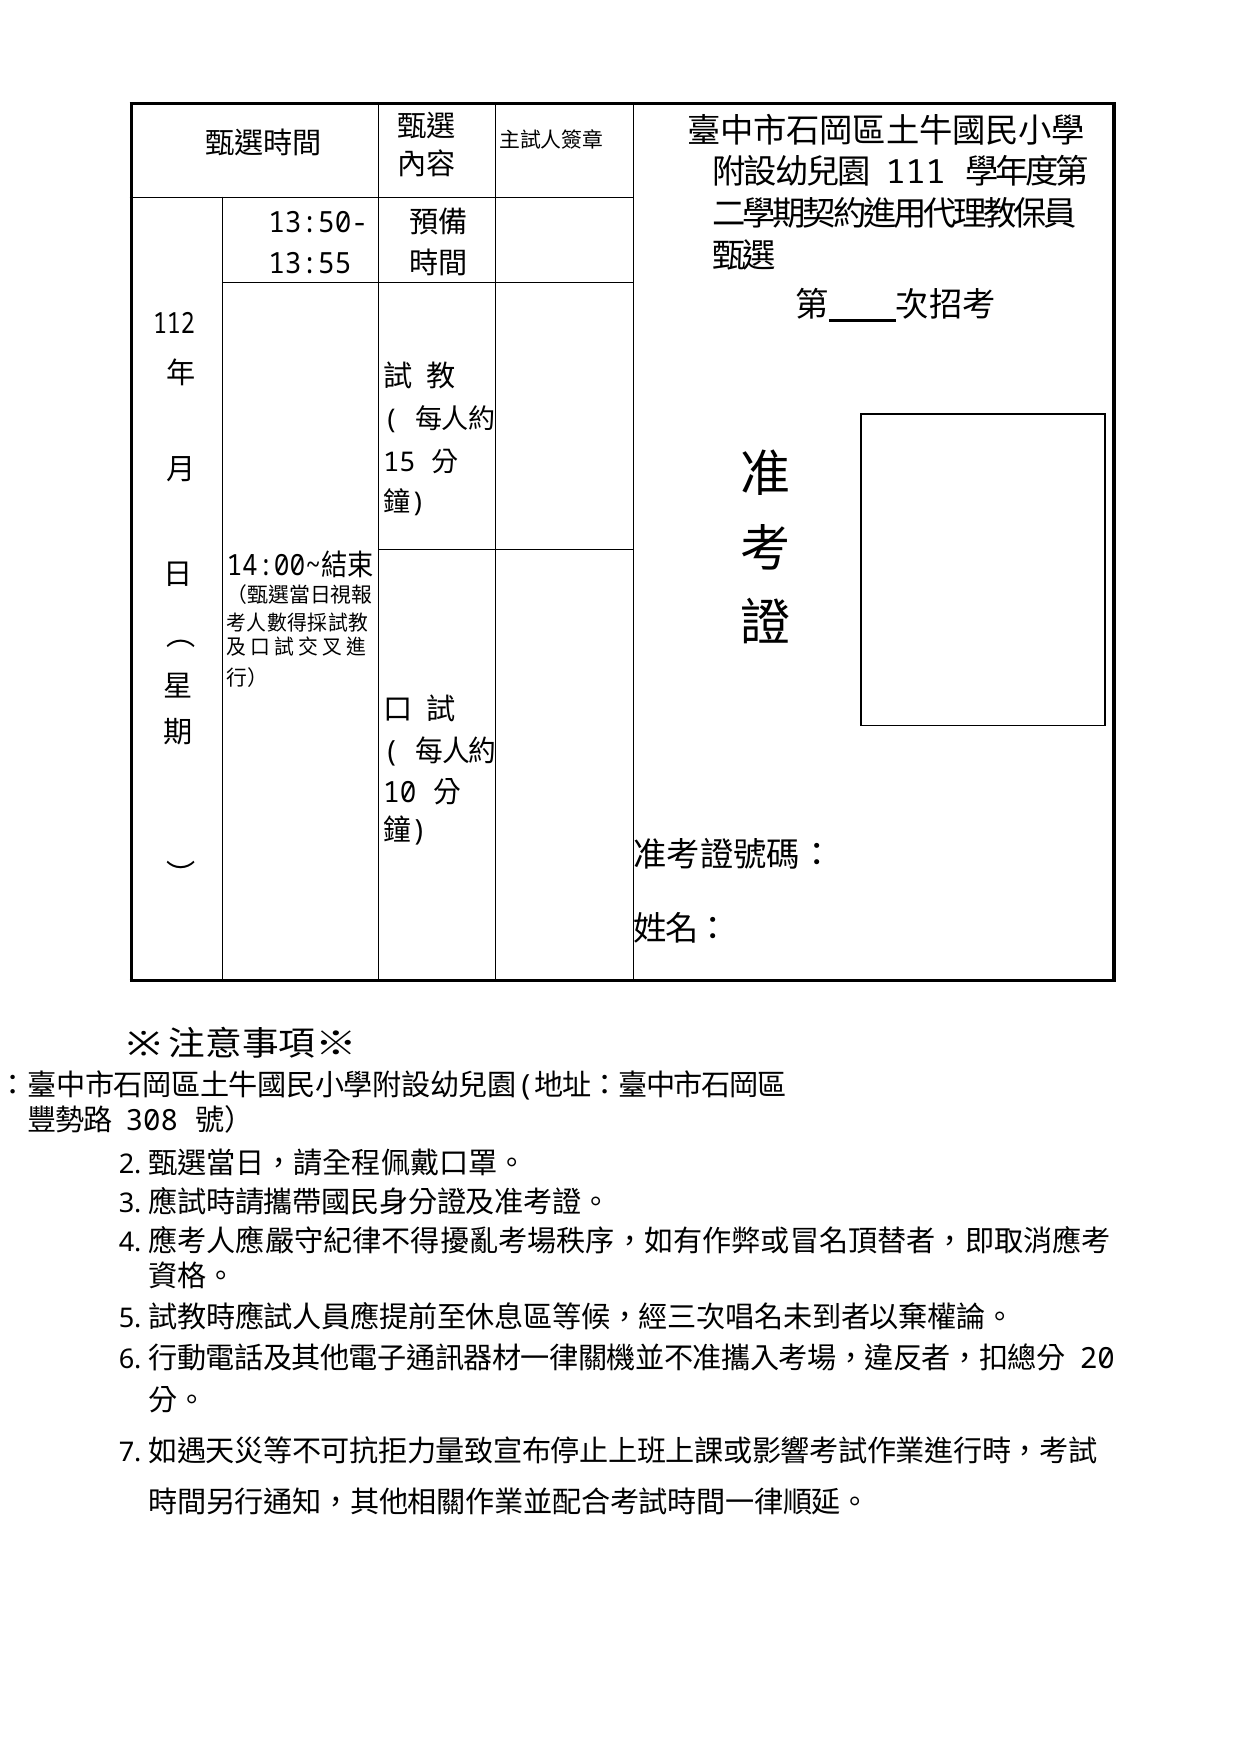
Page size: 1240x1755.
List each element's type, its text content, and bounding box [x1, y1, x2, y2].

table_cell 試 教 [379, 343, 495, 397]
table_cell [379, 608, 495, 660]
list 應試時請攜帶國民身分證及准考證。 [119, 1182, 1212, 1221]
table_cell ︶ [133, 848, 222, 979]
list 如遇天災等不可抗拒力量致宣布停止上班上課或影響考試作業進行時，考試時間另行通知，其他相關作業並配合考試時間一律順延。 [119, 1420, 1111, 1523]
table_cell [133, 397, 222, 437]
table_cell [379, 550, 495, 608]
list 行動電話及其他電子通訊器材一律關機並不准攜入考場，違反者，扣總分 20 [119, 1335, 1212, 1377]
list 試教時應試人員應提前至休息區等候，經三次唱名未到者以棄權論。 [119, 1295, 1212, 1335]
table_cell [133, 769, 222, 848]
table_cell 13:55 [223, 240, 378, 282]
table_header 甄選時間 [133, 105, 378, 197]
text ※注意事項※ [119, 1017, 1212, 1066]
list 甄選當日，請全程佩戴口罩。 [119, 1139, 1212, 1182]
table_header 臺中市石岡區土牛國民小學附設幼兒園 111 學年度第二學期契約進用代理教保員甄選 第 次招考 准 考 證 准考證號碼： 姓名： [634, 105, 1112, 979]
table_cell [379, 283, 495, 343]
list 應考人應嚴守紀律不得擾亂考場秩序，如有作弊或冒名頂替者，即取消應考資格。 [119, 1222, 1123, 1295]
table_cell [223, 437, 378, 520]
table_header 甄選 內容 [379, 105, 495, 197]
table_cell [133, 240, 222, 282]
table_cell 星 期 [133, 660, 222, 768]
table_cell 15 分鐘) [379, 437, 495, 520]
table_cell [496, 283, 633, 548]
table_cell 月 [133, 437, 222, 520]
table_cell ︵ [133, 608, 222, 660]
table_cell 112 [133, 282, 222, 343]
table_cell 行） [223, 660, 378, 768]
table_cell 口 試 ( 每人約 [379, 660, 495, 768]
table_cell [379, 520, 495, 548]
table_cell 10 分鐘) [379, 769, 495, 848]
table_cell 考人數得採試教 及口試交叉進 [223, 608, 378, 660]
table_cell [133, 198, 222, 240]
table_cell [496, 550, 633, 979]
table_header 主試人簽章 [496, 105, 633, 197]
table_cell 日 [133, 520, 222, 608]
table_cell 時間 [379, 240, 495, 282]
table_cell 預備 [379, 198, 495, 240]
table_cell [223, 343, 378, 397]
table_cell [223, 769, 378, 848]
table_cell [496, 198, 633, 282]
list 甄試地點：臺中市石岡區土牛國民小學附設幼兒園(地址：臺中市石岡區豐勢路 308 號） [0, 1066, 790, 1139]
table_cell [223, 848, 378, 979]
table_cell [223, 283, 378, 343]
table_cell 14:00~結束 （甄選當日視報 [223, 520, 378, 608]
table_cell ( 每人約 [379, 397, 495, 437]
table_cell 13:50- [223, 198, 378, 240]
table_cell [379, 848, 495, 979]
table_cell 年 [133, 343, 222, 397]
text 分。 [148, 1377, 1212, 1418]
table_cell [223, 397, 378, 437]
